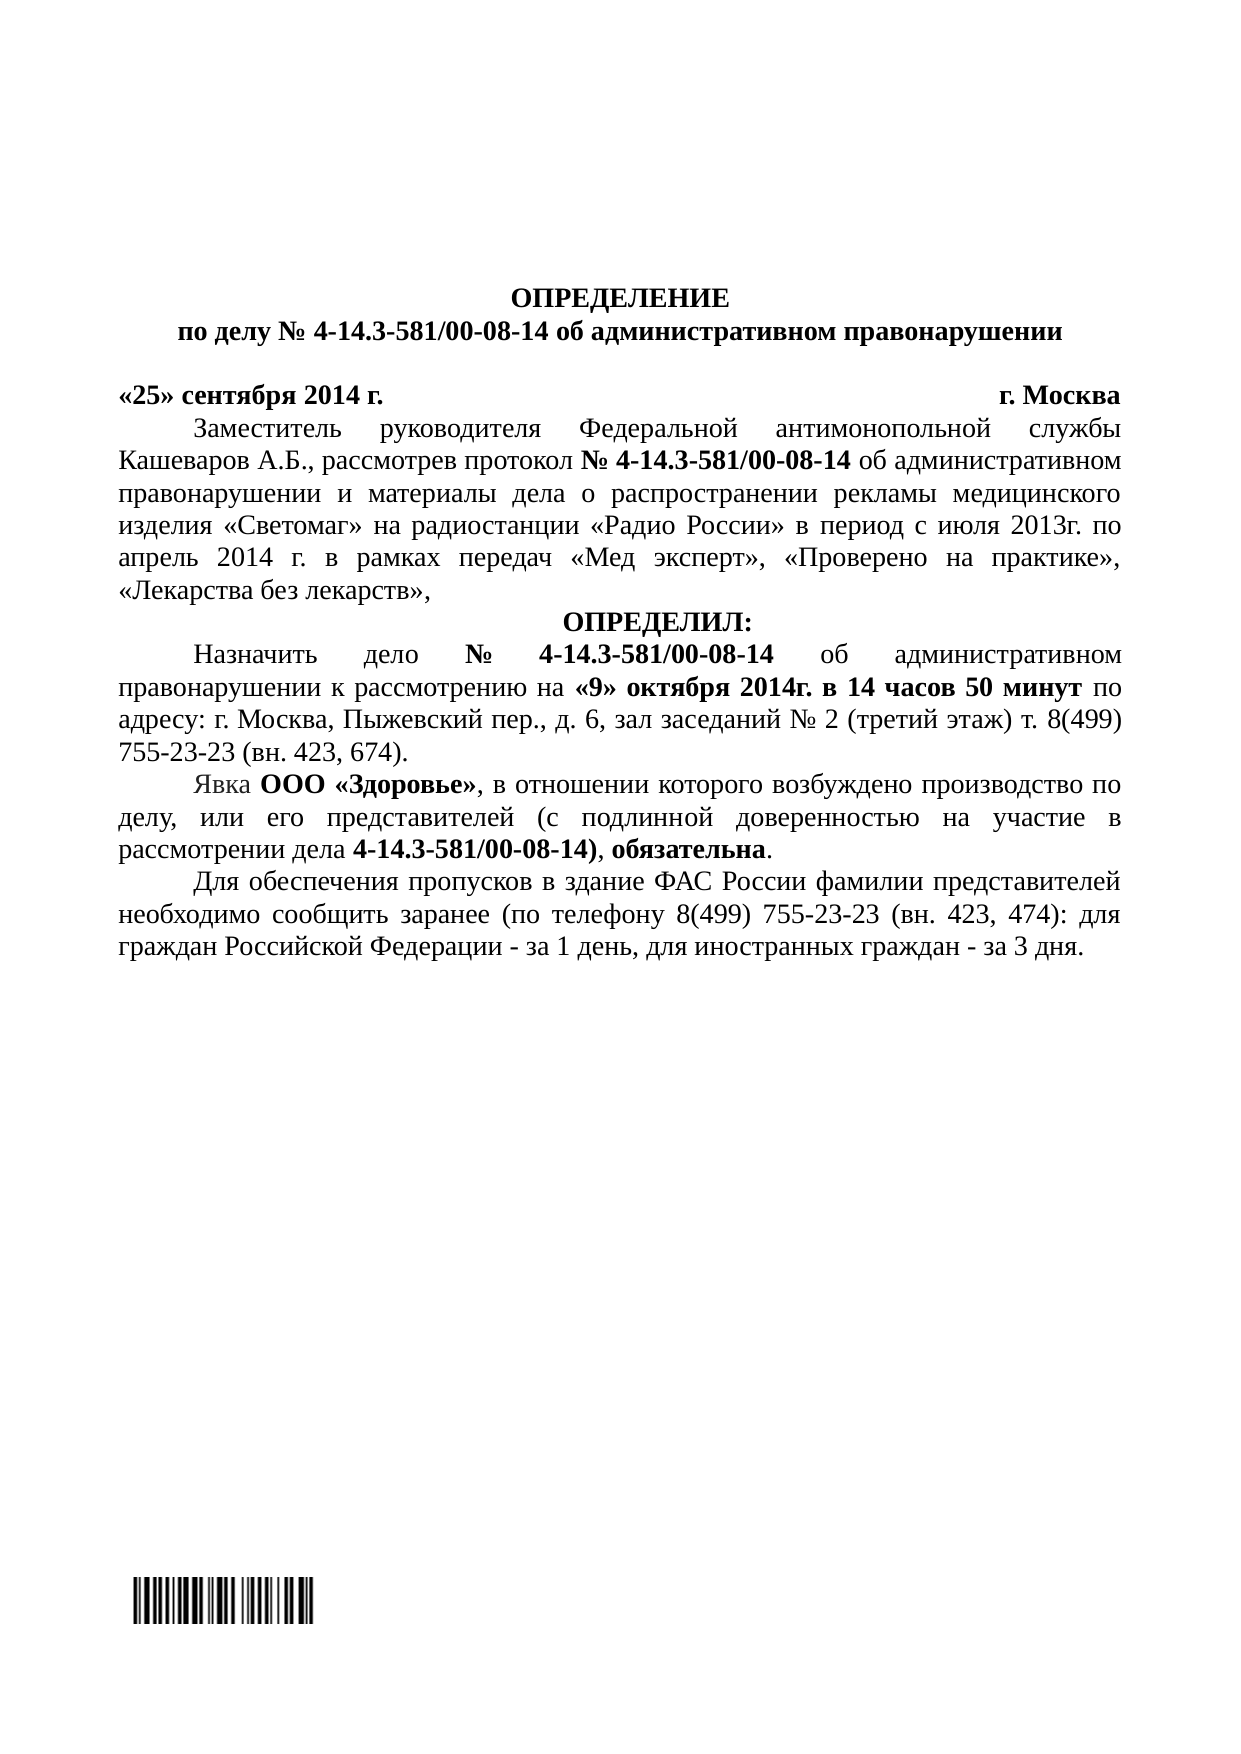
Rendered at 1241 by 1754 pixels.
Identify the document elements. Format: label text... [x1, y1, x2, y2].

picture [118, 1577, 331, 1624]
text по делу № 4-14.3-581/00-08-14 об административном правонарушении [118, 314, 1122, 346]
text Заместитель руководителя Федеральной антимонопольной службы Кашеваров А.Б., рассмотрев протокол № 4-14.3-581/00-08-14 об административном правонарушении и материалы дела о распространении рекламы медицинского изделия «Светомаг» на радиостанции «Радио России» в период с июля 2013г. по апрель 2014 г. в рамках передач «Мед эксперт», «Проверено на практике», «Лекарства без лекарств», [118, 411, 1122, 605]
text Назначить дело № 4-14.3-581/00-08-14 об административном правонарушении к рассмотрению на «9» октября 2014г. в 14 часов 50 минут по адресу: г. Москва, Пыжевский пер., д. 6, зал заседаний № 2 (третий этаж) т. 8(499) 755-23-23 (вн. 423, 674). [118, 638, 1122, 767]
text ОПРЕДЕЛЕНИЕ [118, 281, 1122, 314]
text ОПРЕДЕЛИЛ: [118, 605, 1122, 638]
text «25» сентября 2014 г. г. Москва [118, 378, 1122, 411]
text Для обеспечения пропусков в здание ФАС России фамилии представителей необходимо сообщить заранее (по телефону 8(499) 755-23-23 (вн. 423, 474): для граждан Российской Федерации - за 1 день, для иностранных граждан - за 3 дня. [118, 864, 1122, 962]
text Явка ООО «Здоровье», в отношении которого возбуждено производство по делу, или его представителей (с подлинной доверенностью на участие в рассмотрении дела 4-14.3-581/00-08-14), обязательна. [118, 767, 1122, 864]
